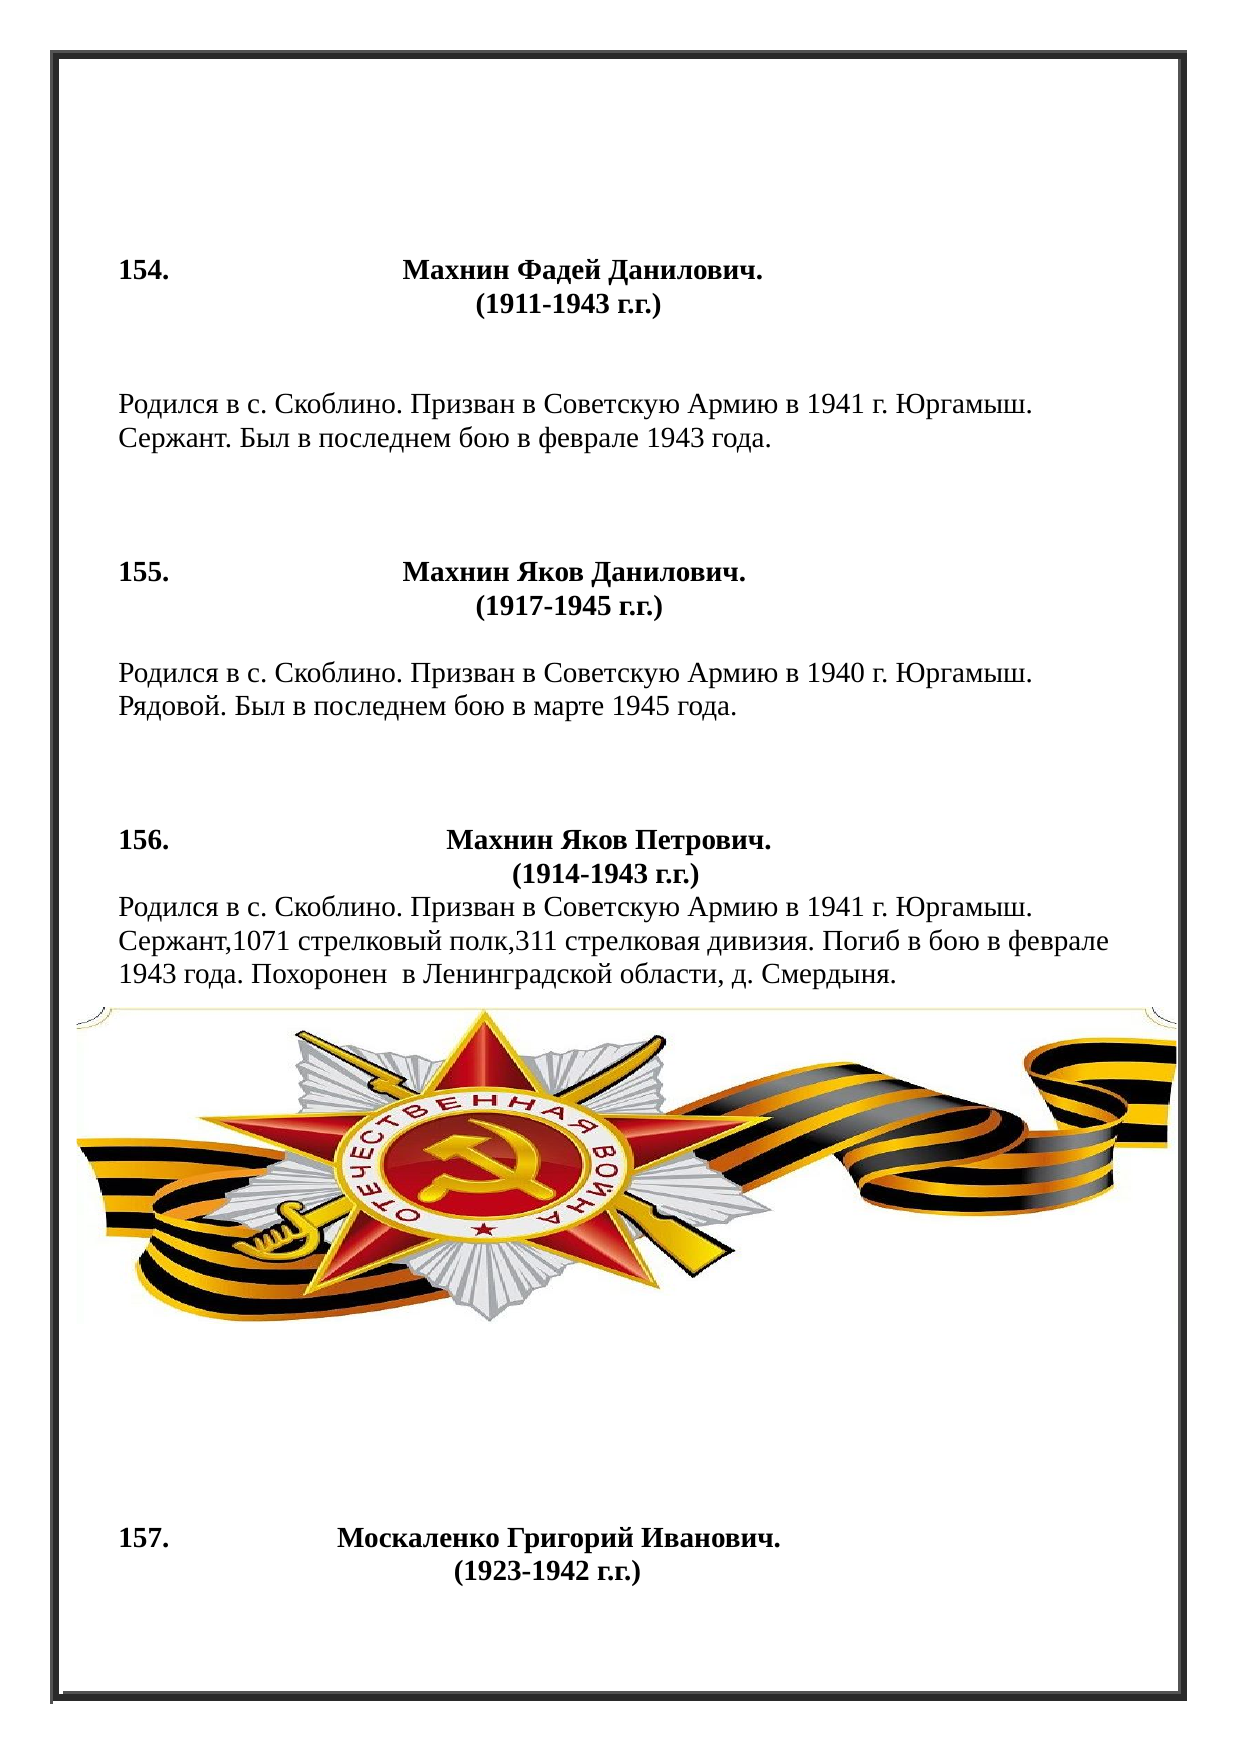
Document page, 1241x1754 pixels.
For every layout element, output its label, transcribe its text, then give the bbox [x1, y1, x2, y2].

text (1917-1945 г.г.) [118, 588, 1122, 621]
text (1923-1942 г.г.) [118, 1553, 1122, 1587]
text 154. Махнин Фадей Данилович. [118, 252, 1122, 286]
text 155. Махнин Яков Данилович. [118, 554, 1122, 588]
text 156. Махнин Яков Петрович. [118, 822, 1122, 856]
text Родился в с. Скоблино. Призван в Советскую Армию в 1941 г. Юргамыш. Сержант,1071 стрелковый полк,311 стрелковая дивизия. Погиб в бою в феврале 1943 года. Похоронен в Ленинградской области, д. Смердыня. [118, 889, 1122, 990]
text Родился в с. Скоблино. Призван в Советскую Армию в 1940 г. Юргамыш. Рядовой. Был в последнем бою в марте 1945 года. [118, 655, 1122, 722]
text Родился в с. Скоблино. Призван в Советскую Армию в 1941 г. Юргамыш. Сержант. Был в последнем бою в феврале 1943 года. [118, 386, 1122, 453]
text 157. Москаленко Григорий Иванович. [118, 1520, 1122, 1553]
text (1914-1943 г.г.) [118, 856, 1122, 889]
text (1911-1943 г.г.) [118, 286, 1122, 319]
